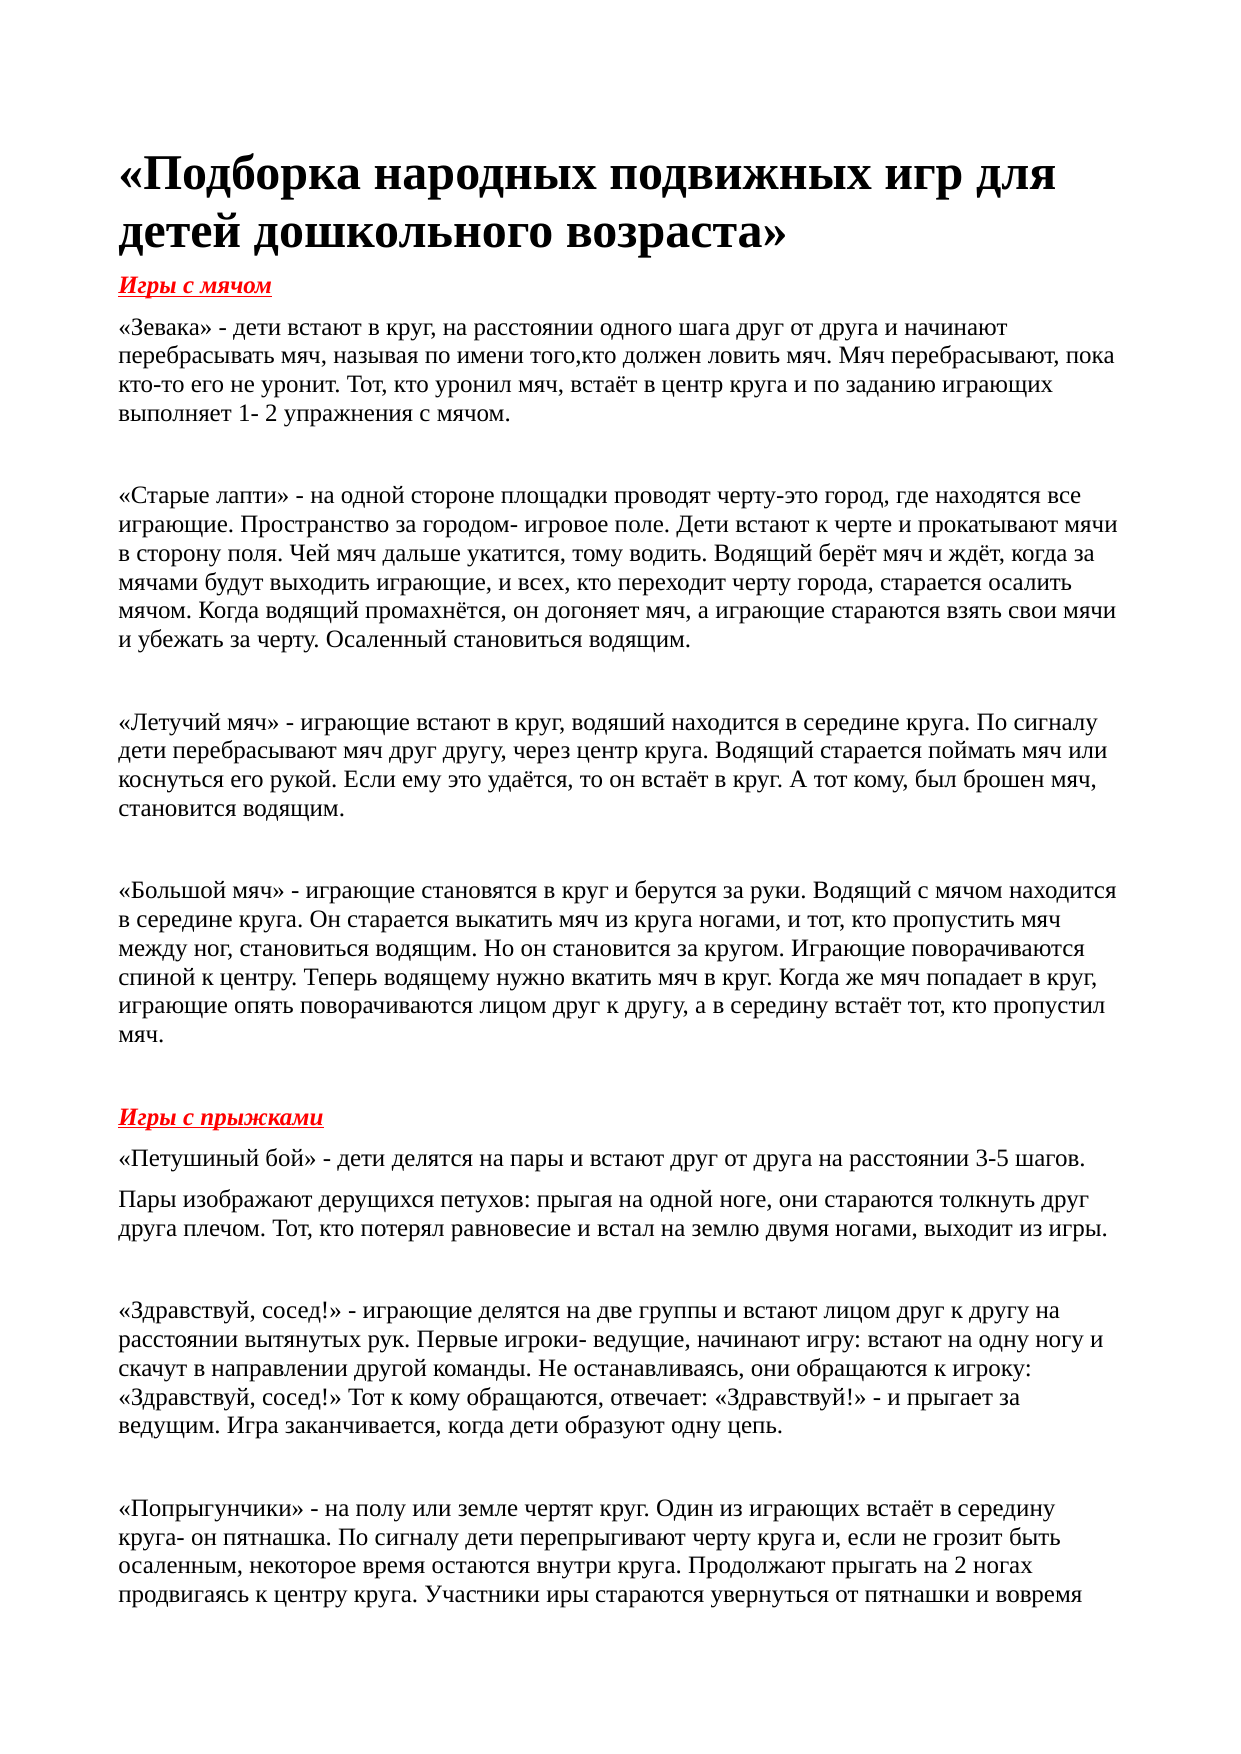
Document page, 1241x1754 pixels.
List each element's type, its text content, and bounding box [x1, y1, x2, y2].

text «Большой мяч» - играющие становятся в круг и берутся за руки. Водящий с мячом находится в середине круга. Он старается выкатить мяч из круга ногами, и тот, кто пропустить мяч между ног, становиться водящим. Но он становится за кругом. Играющие поворачиваются спиной к центру. Теперь водящему нужно вкатить мяч в круг. Когда же мяч попадает в круг, играющие опять поворачиваются лицом друг к другу, а в середину встаёт тот, кто пропустил мяч. [118, 876, 1122, 1048]
subtitle «Подборка народных подвижных игр для детей дошкольного возраста» [118, 143, 1122, 258]
text «Летучий мяч» - играющие встают в круг, водяший находится в середине круга. По сигналу дети перебрасывают мяч друг другу, через центр круга. Водящий старается поймать мяч или коснуться его рукой. Если ему это удаётся, то он встаёт в круг. А тот кому, был брошен мяч, становится водящим. [118, 707, 1122, 822]
text «Зевака» - дети встают в круг, на расстоянии одного шага друг от друга и начинают перебрасывать мяч, называя по имени того,кто должен ловить мяч. Мяч перебрасывают, пока кто-то его не уронит. Тот, кто уронил мяч, встаёт в центр круга и по заданию играющих выполняет 1- 2 упражнения с мячом. [118, 312, 1122, 427]
text «Старые лапти» - на одной стороне площадки проводят черту-это город, где находятся все играющие. Пространство за городом- игровое поле. Дети встают к черте и прокатывают мячи в сторону поля. Чей мяч дальше укатится, тому водить. Водящий берёт мяч и ждёт, когда за мячами будут выходить играющие, и всех, кто переходит черту города, старается осалить мячом. Когда водящий промахнётся, он догоняет мяч, а играющие стараются взять свои мячи и убежать за черту. Осаленный становиться водящим. [118, 481, 1122, 653]
text Игры с прыжками [118, 1102, 1122, 1131]
text Пары изображают дерущихся петухов: прыгая на одной ноге, они стараются толкнуть друг друга плечом. Тот, кто потерял равновесие и встал на землю двумя ногами, выходит из игры. [118, 1184, 1122, 1242]
text Игры с мячом [118, 271, 1122, 299]
text «Здравствуй, сосед!» - играющие делятся на две группы и встают лицом друг к другу на расстоянии вытянутых рук. Первые игроки- ведущие, начинают игру: встают на одну ногу и скачут в направлении другой команды. Не останавливаясь, они обращаются к игроку: «Здравствуй, сосед!» Тот к кому обращаются, отвечает: «Здравствуй!» - и прыгает за ведущим. Игра заканчивается, когда дети образуют одну цепь. [118, 1296, 1122, 1439]
text «Попрыгунчики» - на полу или земле чертят круг. Один из играющих встаёт в середину круга- он пятнашка. По сигналу дети перепрыгивают черту круга и, если не грозит быть осаленным, некоторое время остаются внутри круга. Продолжают прыгать на 2 ногах продвигаясь к центру круга. Участники иры стараются увернуться от пятнашки и вовремя [118, 1493, 1122, 1608]
text «Петушиный бой» - дети делятся на пары и встают друг от друга на расстоянии 3-5 шагов. [118, 1143, 1122, 1172]
